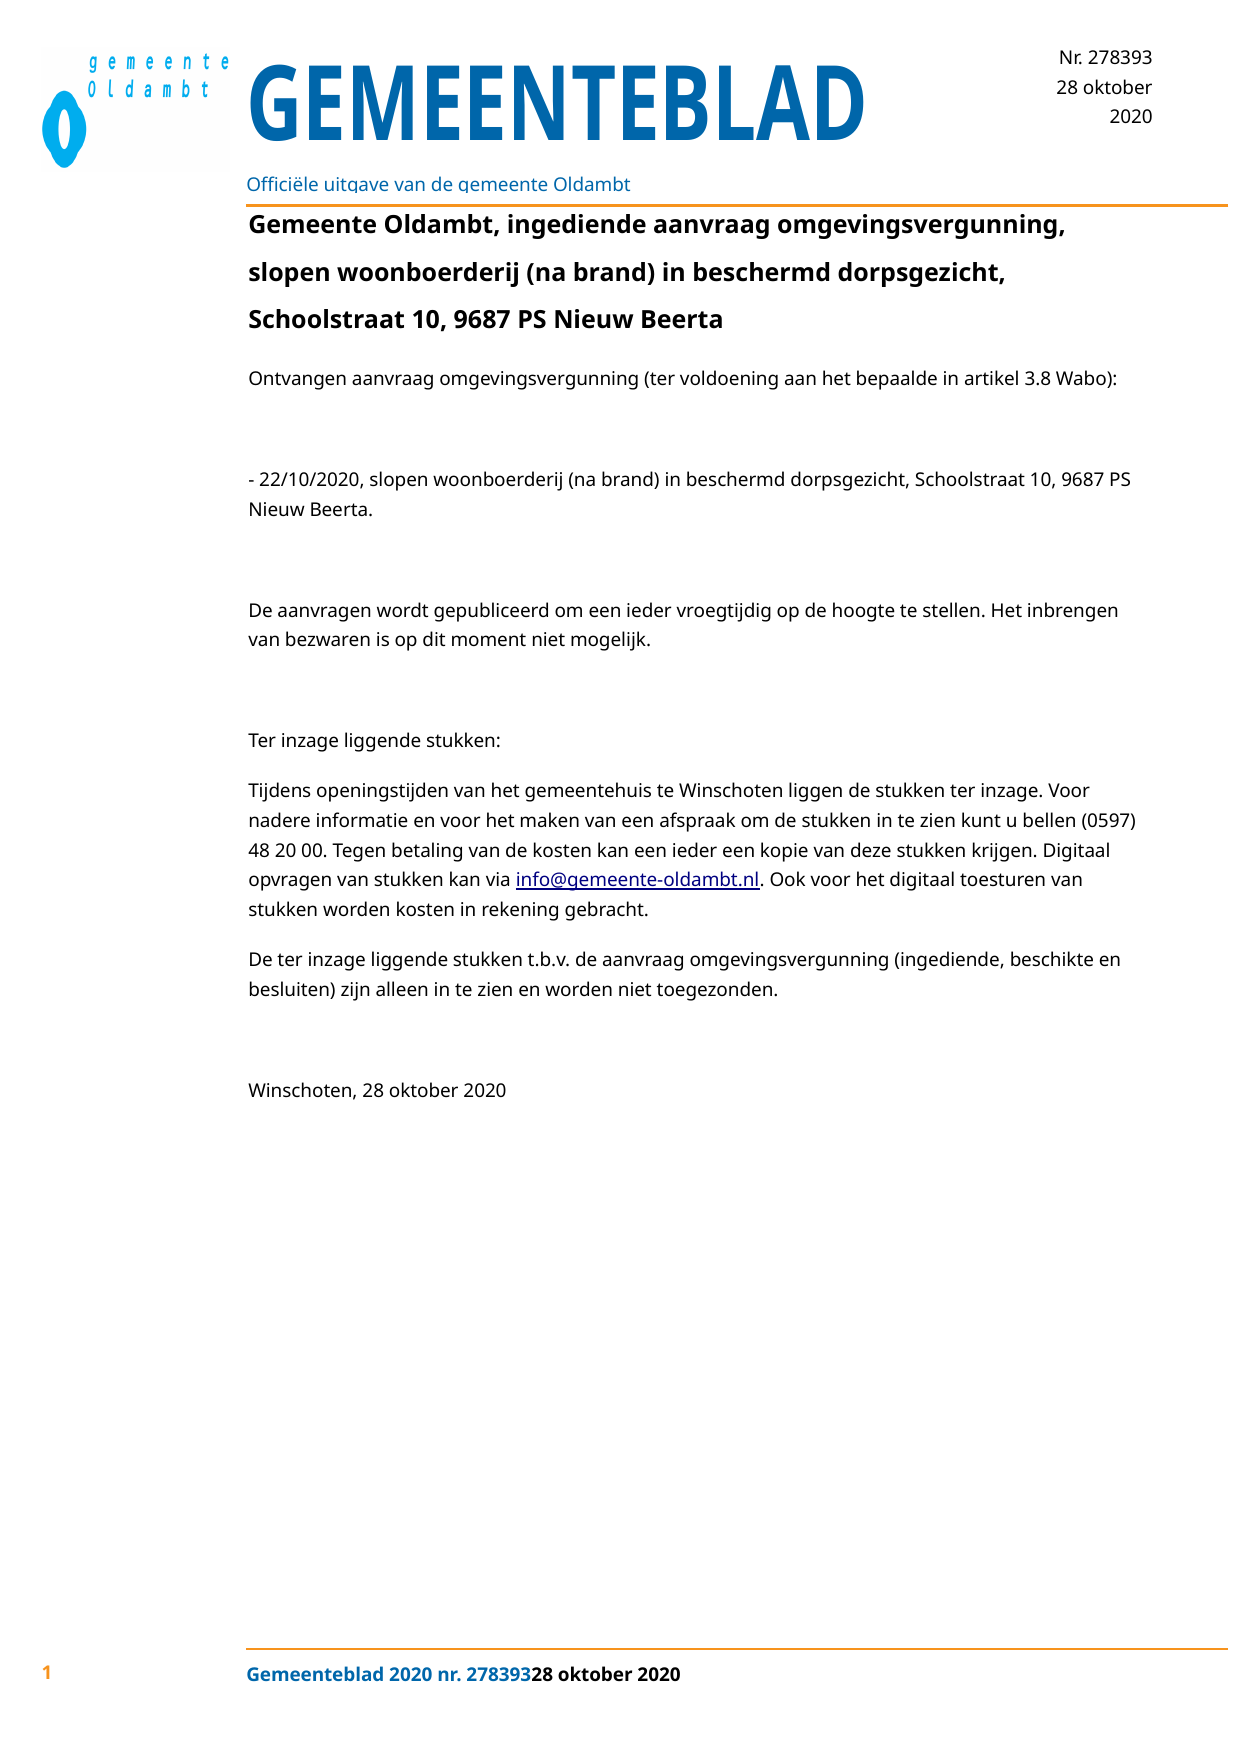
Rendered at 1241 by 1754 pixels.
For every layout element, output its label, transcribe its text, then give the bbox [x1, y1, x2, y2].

text Winschoten, 28 oktober 2020 [248, 1077, 1152, 1102]
text - 22/10/2020, slopen woonboerderij (na brand) in beschermd dorpsgezicht, Schoolstraat 10, 9687 PS Nieuw Beerta. [248, 466, 1152, 522]
text Gemeente Oldambt, ingediende aanvraag omgevingsvergunning, slopen woonboerderij (na brand) in beschermd dorpsgezicht, Schoolstraat 10, 9687 PS Nieuw Beerta [248, 207, 1152, 336]
picture [41, 47, 231, 172]
text De ter inzage liggende stukken t.b.v. de aanvraag omgevingsvergunning (ingediende, beschikte en besluiten) zijn alleen in te zien en worden niet toegezonden. [248, 946, 1152, 1002]
text Ontvangen aanvraag omgevingsvergunning (ter voldoening aan het bepaalde in artikel 3.8 Wabo): [248, 366, 1152, 391]
text Ter inzage liggende stukken: [248, 727, 1152, 753]
text De aanvragen wordt gepubliceerd om een ieder vroegtijdig op de hoogte te stellen. Het inbrengen van bezwaren is op dit moment niet mogelijk. [248, 597, 1152, 652]
text Tijdens openingstijden van het gemeentehuis te Winschoten liggen de stukken ter inzage. Voor nadere informatie en voor het maken van een afspraak om de stukken in te zien kunt u bellen (0597) 48 20 00. Tegen betaling van de kosten kan een ieder een kopie van deze stukken krijgen. Digitaal opvragen van stukken kan via info@gemeente-oldambt.nl. Ook voor het digitaal toesturen van stukken worden kosten in rekening gebracht. [248, 778, 1152, 922]
